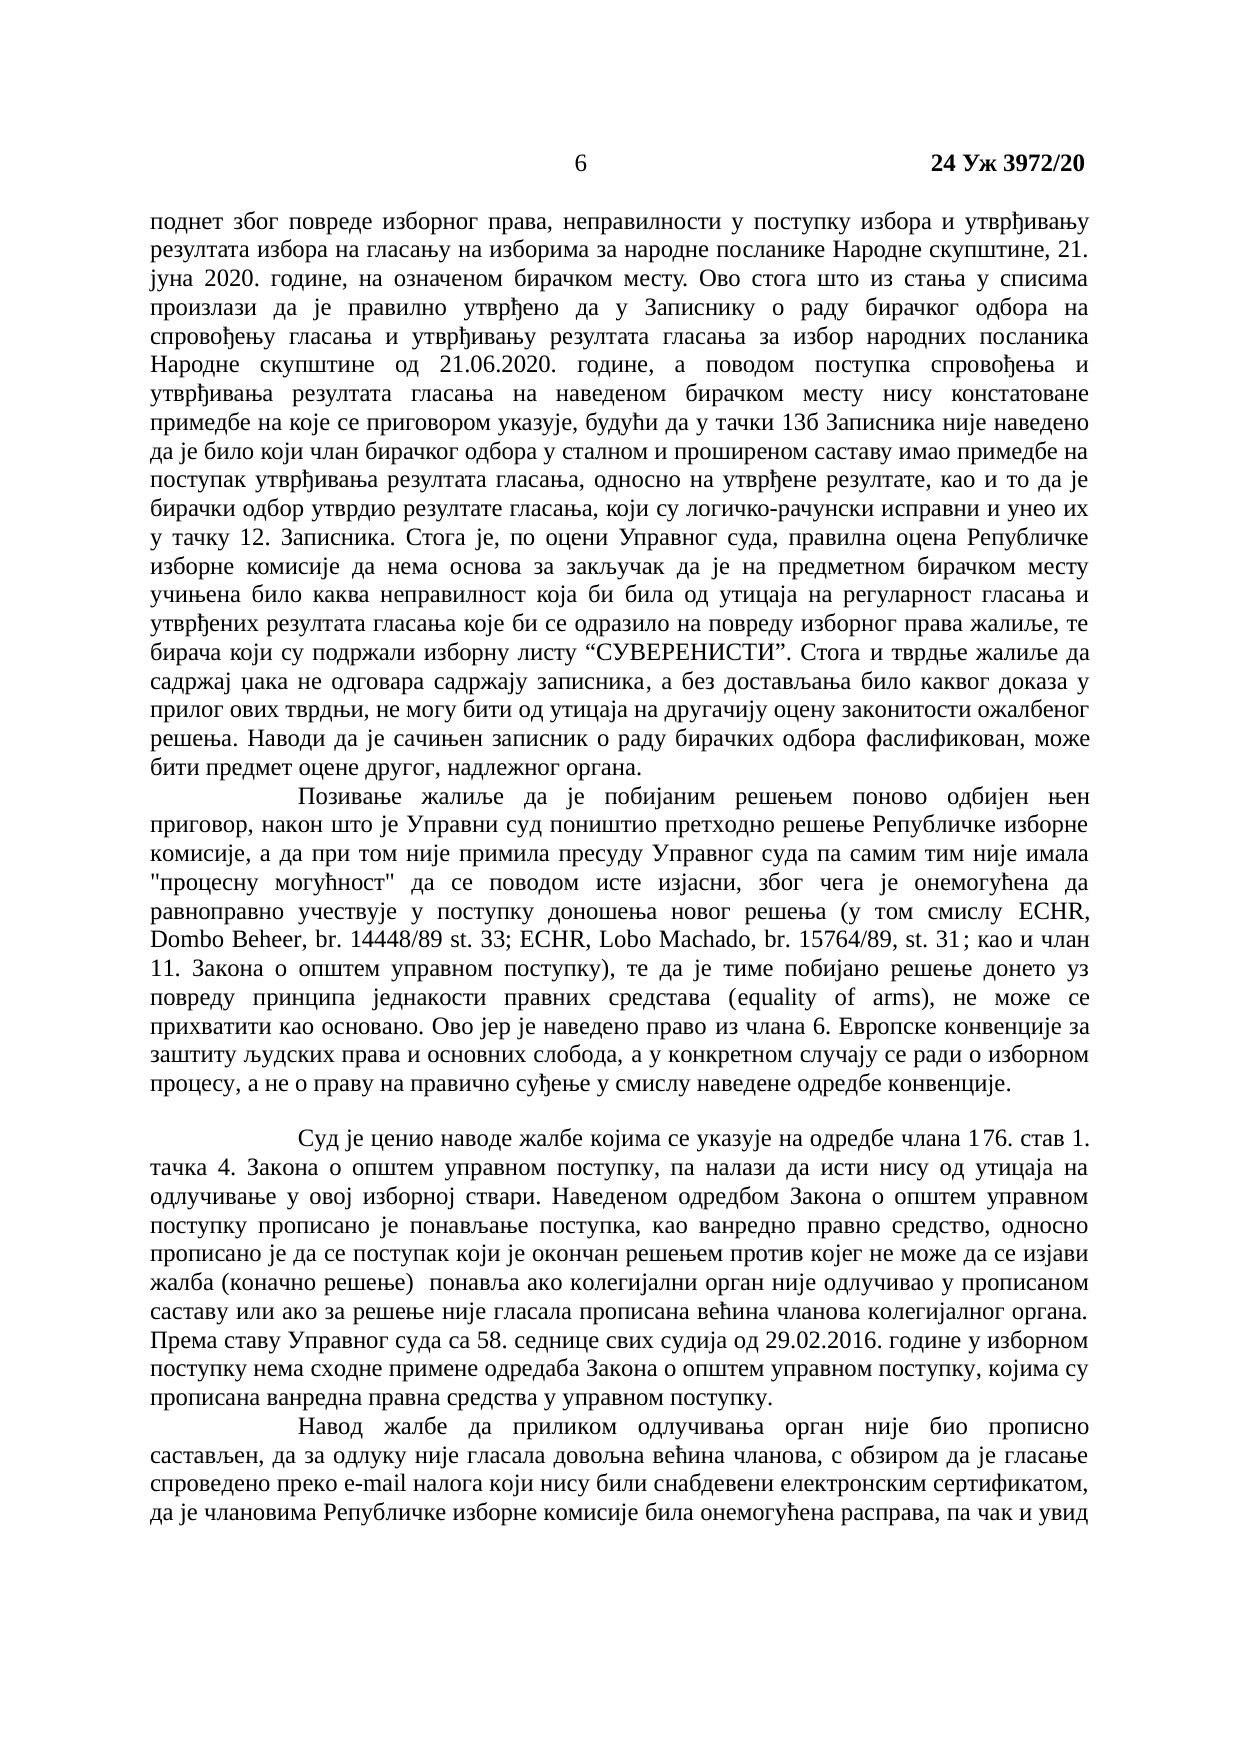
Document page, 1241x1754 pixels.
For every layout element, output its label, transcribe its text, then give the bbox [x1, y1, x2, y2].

text поднет због повреде изборног права, неправилности у поступку избора и утврђивању резултата избора на гласању на изборима за народне посланике Народне скупштине, 21. јуна 2020. године, на означеном бирачком месту. Ово стога што из стања у списима произлази да је правилно утврђено да у Записнику о раду бирачког одбора на спровођењу гласања и утврђивању резултата гласања за избор народних посланика Народне скупштине од 21.06.2020. године, а поводом поступка спровођења и утврђивања резултата гласања на наведеном бирачком месту нису констатоване примедбе на које се приговором указује, будући да у тачки 13б Записника није наведено да је било који члан бирачког одбора у сталном и проширеном саставу имао примедбе на поступак утврђивања резултата гласања, односно на утврђене резултате, као и то да је бирачки одбор утврдио резултате гласања, који су логичко-рачунски исправни и унео их у тачку 12. Записника. Стога је, по оцени Управног суда, правилна оцена Републичке изборне комисије да нема основа за закључак да је на предметном бирачком месту учињена било каква неправилност која би била од утицаја на регуларност гласања и утврђених резултата гласања које би се одразило на повреду изборног права жалиље, те бирача који су подржали изборну листу “СУВЕРЕНИСТИ”. Стога и тврдње жалиље да садржај џака не одговара садржају записника, а без достављања било каквог доказа у прилог ових тврдњи, не могу бити од утицаја на другачију оцену законитости ожалбеног решења. Наводи да је сачињен записник о раду бирачких одбора фаслификован, може бити предмет оцене другог, надлежног органа. [150, 206, 1090, 781]
text Позивање жалиље да је побијаним решењем поново одбијен њен приговор, након што је Управни суд поништио претходно решење Републичке изборне комисије, а да при том није примила пресуду Управног суда па самим тим није имала "процесну могућност" да се поводом исте изјасни, због чега је онемогућена да равноправно учествује у поступку доношења новог решења (у том смислу ECHR, Dombo Beheer, br. 14448/89 st. 33; ECHR, Lobo Machado, br. 15764/89, st. 31; као и члан 11. Закона о општем управном поступку), те да је тиме побијано решење донето уз повреду принципа једнакости правних средстава (equality of arms), не може се прихватити као основано. Ово јер је наведено право из члана 6. Европске конвенције за заштиту људских права и основних слобода, а у конкретном случају се ради о изборном процесу, а не о праву на правично суђење у смислу наведене одредбе конвенције. [150, 781, 1090, 1097]
text Навод жалбе да приликом одлучивања орган није био прописно састављен, да за одлуку није гласала довољна већина чланова, с обзиром да је гласање спроведено преко e-mail налога који нису били снабдевени електронским сертификатом, да је члановима Републичке изборне комисије била онемогућена расправа, па чак и увид [150, 1411, 1090, 1526]
text Суд је ценио наводе жалбе којима се указује на одредбе члана 176. став 1. тачка 4. Закона о општем управном поступку, па налази да исти нису од утицаја на одлучивање у овој изборној ствари. Наведеном одредбом Закона о општем управном поступку прописано је понављање поступка, као ванредно правно средство, односно прописано је да се поступак који је окончан решењем против којег не може да се изјави жалба (коначно решење) понавља ако колегијални орган није одлучивао у прописаном саставу или ако за решење није гласала прописана већина чланова колегијалног органа. Према ставу Управног суда са 58. седнице свих судија од 29.02.2016. године у изборном поступку нема сходне примене одредаба Закона о општем управном поступку, којима су прописана ванредна правна средства у управном поступку. [150, 1123, 1090, 1411]
